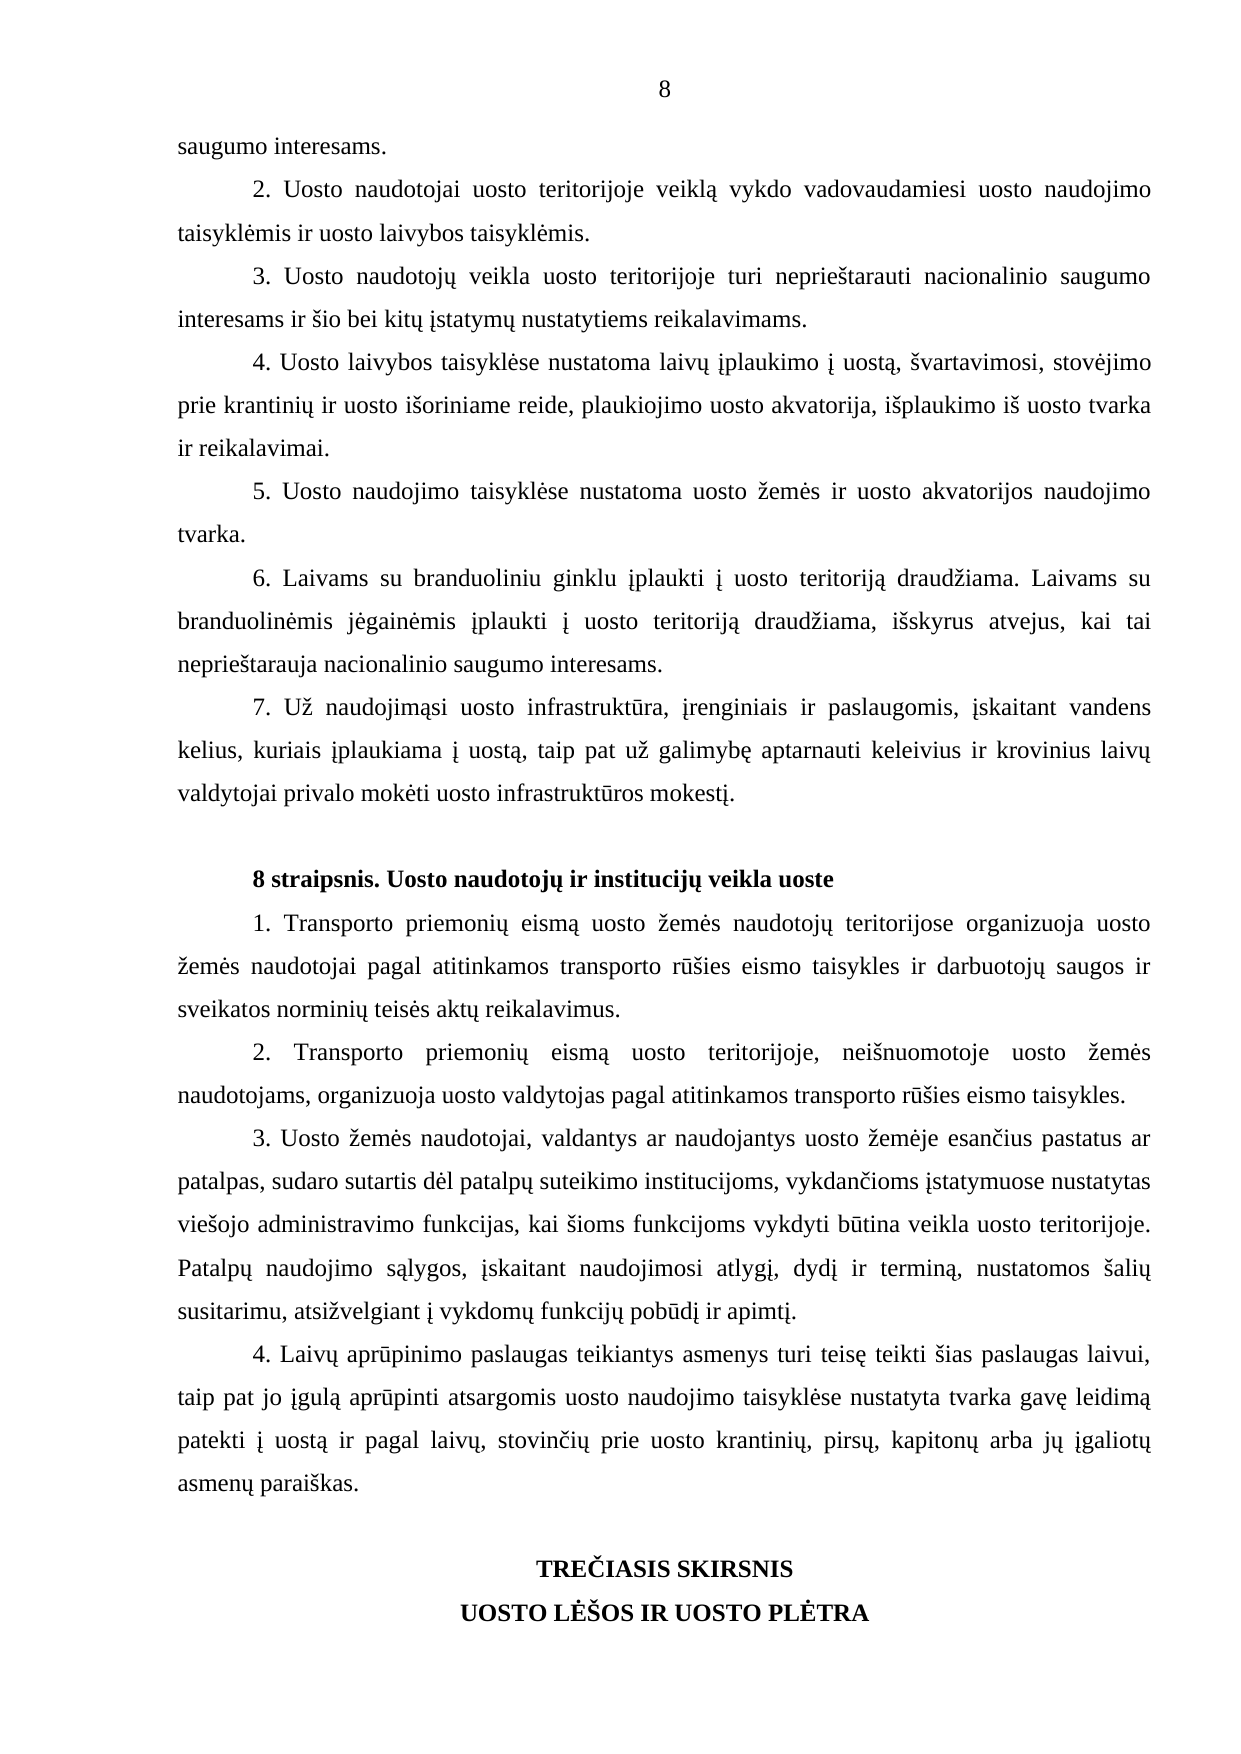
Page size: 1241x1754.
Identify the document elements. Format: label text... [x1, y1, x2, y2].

text 3. Uosto žemės naudotojai, valdantys ar naudojantys uosto žemėje esančius pastatus ar patalpas, sudaro sutartis dėl patalpų suteikimo institucijoms, vykdančioms įstatymuose nustatytas viešojo administravimo funkcijas, kai šioms funkcijoms vykdyti būtina veikla uosto teritorijoje. Patalpų naudojimo sąlygos, įskaitant naudojimosi atlygį, dydį ir terminą, nustatomos šalių susitarimu, atsižvelgiant į vykdomų funkcijų pobūdį ir apimtį. [177, 1123, 1152, 1324]
text 4. Uosto laivybos taisyklėse nustatoma laivų įplaukimo į uostą, švartavimosi, stovėjimo prie krantinių ir uosto išoriniame reide, plaukiojimo uosto akvatorija, išplaukimo iš uosto tvarka ir reikalavimai. [177, 347, 1152, 462]
text saugumo interesams. [177, 131, 1152, 160]
text 5. Uosto naudojimo taisyklėse nustatoma uosto žemės ir uosto akvatorijos naudojimo tvarka. [177, 476, 1152, 548]
text 8 straipsnis. Uosto naudotojų ir institucijų veikla uoste [177, 864, 1152, 893]
text 2. Uosto naudotojai uosto teritorijoje veiklą vykdo vadovaudamiesi uosto naudojimo taisyklėmis ir uosto laivybos taisyklėmis. [177, 174, 1152, 246]
text UOSTO LĖŠOS IR UOSTO PLĖTRA [177, 1598, 1152, 1626]
text TREČIASIS SKIRSNIS [177, 1554, 1152, 1583]
text 4. Laivų aprūpinimo paslaugas teikiantys asmenys turi teisę teikti šias paslaugas laivui, taip pat jo įgulą aprūpinti atsargomis uosto naudojimo taisyklėse nustatyta tvarka gavę leidimą patekti į uostą ir pagal laivų, stovinčių prie uosto krantinių, pirsų, kapitonų arba jų įgaliotų asmenų paraiškas. [177, 1339, 1152, 1497]
text 1. Transporto priemonių eismą uosto žemės naudotojų teritorijose organizuoja uosto žemės naudotojai pagal atitinkamos transporto rūšies eismo taisykles ir darbuotojų saugos ir sveikatos norminių teisės aktų reikalavimus. [177, 908, 1152, 1023]
text 2. Transporto priemonių eismą uosto teritorijoje, neišnuomotoje uosto žemės naudotojams, organizuoja uosto valdytojas pagal atitinkamos transporto rūšies eismo taisykles. [177, 1037, 1152, 1109]
text 6. Laivams su branduoliniu ginklu įplaukti į uosto teritoriją draudžiama. Laivams su branduolinėmis jėgainėmis įplaukti į uosto teritoriją draudžiama, išskyrus atvejus, kai tai neprieštarauja nacionalinio saugumo interesams. [177, 563, 1152, 678]
text 7. Už naudojimąsi uosto infrastruktūra, įrenginiais ir paslaugomis, įskaitant vandens kelius, kuriais įplaukiama į uostą, taip pat už galimybę aptarnauti keleivius ir krovinius laivų valdytojai privalo mokėti uosto infrastruktūros mokestį. [177, 692, 1152, 807]
text 3. Uosto naudotojų veikla uosto teritorijoje turi neprieštarauti nacionalinio saugumo interesams ir šio bei kitų įstatymų nustatytiems reikalavimams. [177, 261, 1152, 333]
